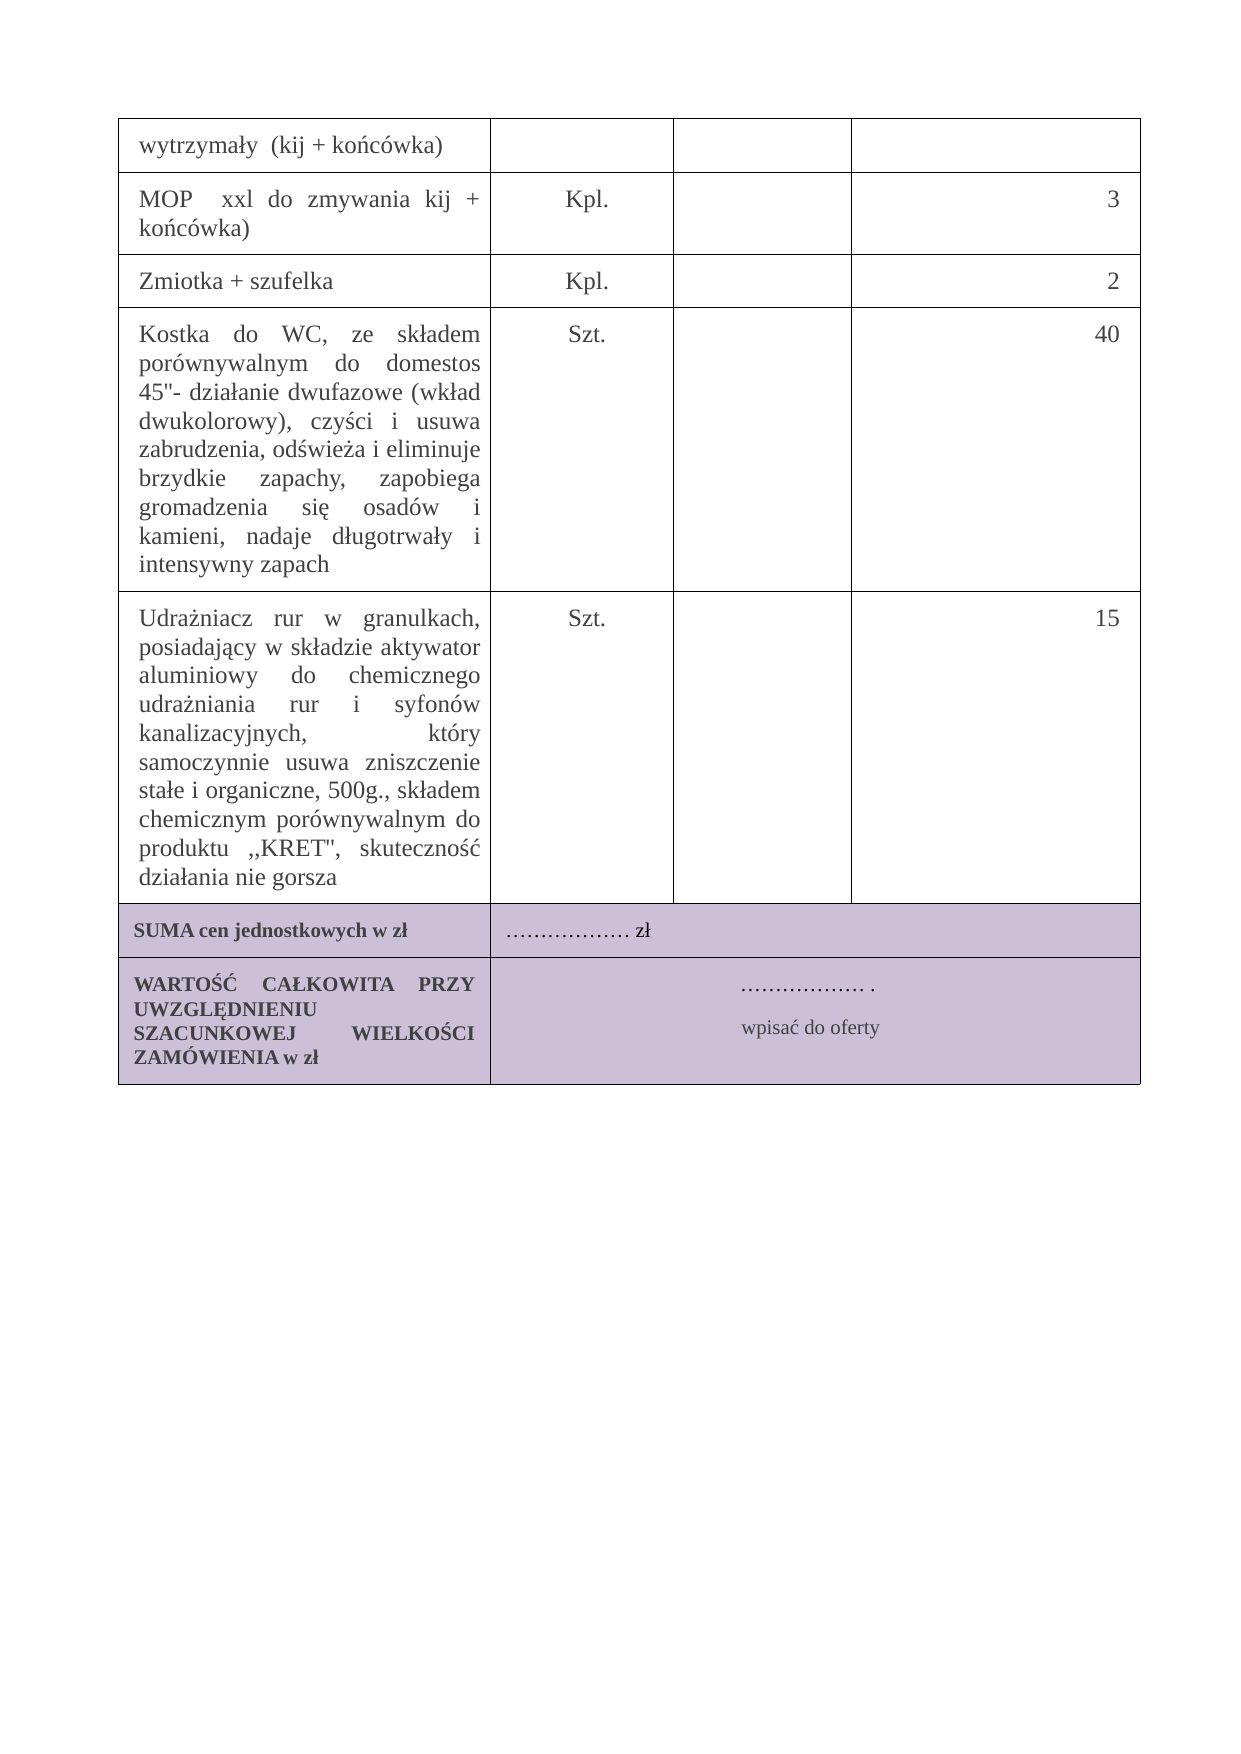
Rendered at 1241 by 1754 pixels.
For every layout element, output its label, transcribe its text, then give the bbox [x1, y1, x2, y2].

table_cell WARTOŚĆ CAŁKOWITA PRZY UWZGLĘDNIENIU SZACUNKOWEJ WIELKOŚCI ZAMÓWIENIA w zł [119, 958, 490, 1084]
table_cell 3 [852, 173, 1140, 254]
table_cell 40 [852, 308, 1140, 591]
table_cell Szt. [491, 308, 673, 591]
table_cell [674, 173, 851, 254]
table_cell 2 [852, 255, 1140, 307]
table_cell 15 [852, 592, 1140, 903]
table_cell ……………… zł [491, 904, 1140, 957]
table_cell [674, 308, 851, 591]
table_cell MOP xxl do zmywania kij + końcówka) [119, 173, 490, 254]
table_cell ……………… . wpisać do oferty [491, 958, 1140, 1084]
table_cell wytrzymały (kij + końcówka) [119, 119, 490, 172]
table_cell Kostka do WC, ze składem porównywalnym do domestos 45''- działanie dwufazowe (wkład dwukolorowy), czyści i usuwa zabrudzenia, odświeża i eliminuje brzydkie zapachy, zapobiega gromadzenia się osadów i kamieni, nadaje długotrwały i intensywny zapach [119, 308, 490, 591]
table_cell Szt. [491, 592, 673, 903]
table_cell Udrażniacz rur w granulkach, posiadający w składzie aktywator aluminiowy do chemicznego udrażniania rur i syfonów kanalizacyjnych, który samoczynnie usuwa zniszczenie stałe i organiczne, 500g., składem chemicznym porównywalnym do produktu ,,KRET'', skuteczność działania nie gorsza [119, 592, 490, 903]
table_cell SUMA cen jednostkowych w zł [119, 904, 490, 957]
table_cell Kpl. [491, 173, 673, 254]
table_cell Kpl. [491, 255, 673, 307]
table_cell [491, 119, 673, 172]
table_cell [852, 119, 1140, 172]
table_cell [674, 255, 851, 307]
table_cell Zmiotka + szufelka [119, 255, 490, 307]
table_cell [674, 119, 851, 172]
table_cell [674, 592, 851, 903]
